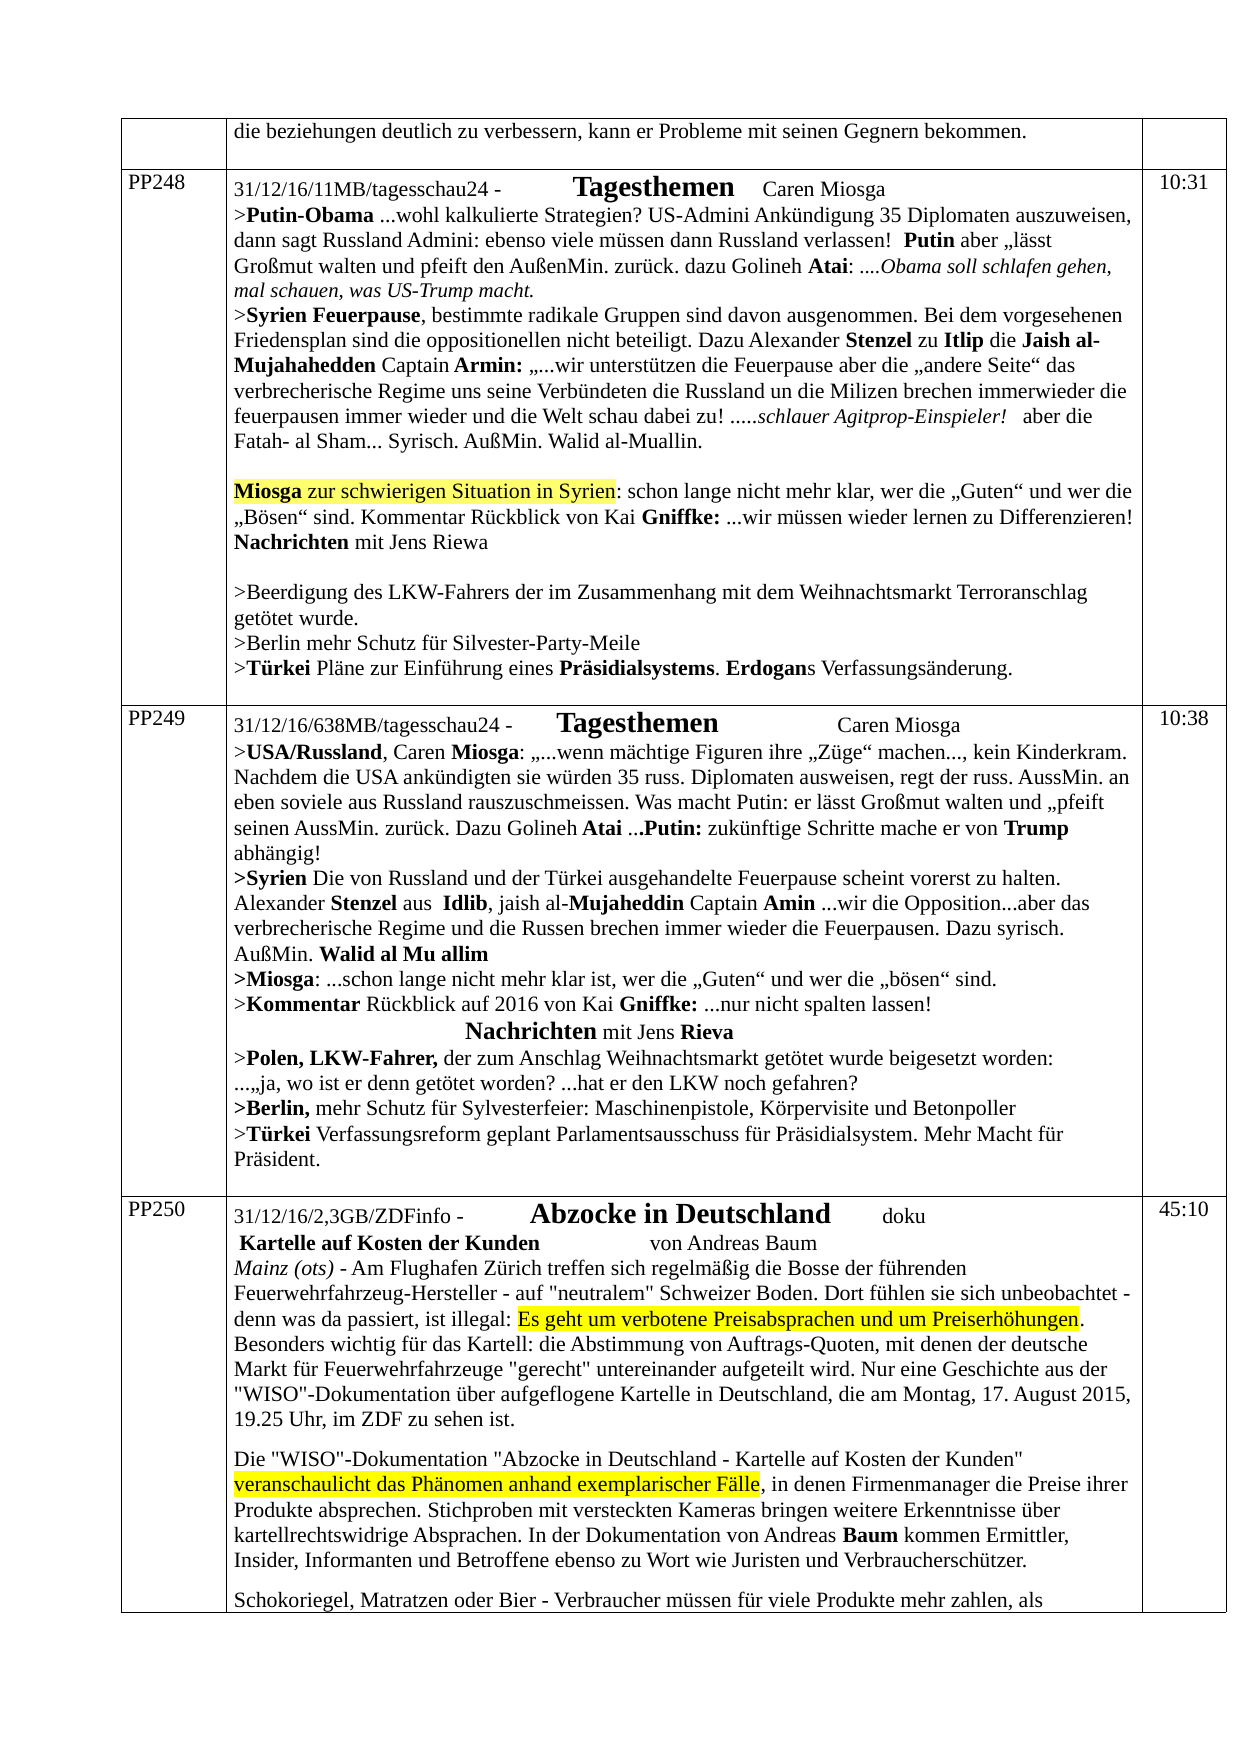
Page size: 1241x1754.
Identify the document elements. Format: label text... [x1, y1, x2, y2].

table_cell [1143, 119, 1226, 169]
table_cell 10:38 [1143, 706, 1226, 1196]
table_cell 45:10 [1143, 1197, 1226, 1612]
table_cell 31/12/16/638MB/tagesschau24 - Tagesthemen Caren Miosga >USA/Russland, Caren Miosga: „...wenn mächtige Figuren ihre „Züge“ machen..., kein Kinderkram. Nachdem die USA ankündigten sie würden 35 russ. Diplomaten ausweisen, regt der russ. AussMin. an eben soviele aus Russland rauszuschmeissen. Was macht Putin: er lässt Großmut walten und „pfeift seinen AussMin. zurück. Dazu Golineh Atai ...Putin: zukünftige Schritte mache er von Trump abhängig! >Syrien Die von Russland und der Türkei ausgehandelte Feuerpause scheint vorerst zu halten. Alexander Stenzel aus Idlib, jaish al-Mujaheddin Captain Amin ...wir die Opposition...aber das verbrecherische Regime und die Russen brechen immer wieder die Feuerpausen. Dazu syrisch. AußMin. Walid al Mu allim >Miosga: ...schon lange nicht mehr klar ist, wer die „Guten“ und wer die „bösen“ sind. >Kommentar Rückblick auf 2016 von Kai Gniffke: ...nur nicht spalten lassen! Nachrichten mit Jens Rieva >Polen, LKW-Fahrer, der zum Anschlag Weihnachtsmarkt getötet wurde beigesetzt worden: ...„ja, wo ist er denn getötet worden? ...hat er den LKW noch gefahren? >Berlin, mehr Schutz für Sylvesterfeier: Maschinenpistole, Körpervisite und Betonpoller >Türkei Verfassungsreform geplant Parlamentsausschuss für Präsidialsystem. Mehr Macht für Präsident. [227, 706, 1142, 1196]
table_cell 31/12/16/11MB/tagesschau24 - Tagesthemen Caren Miosga >Putin-Obama ...wohl kalkulierte Strategien? US-Admini Ankündigung 35 Diplomaten auszuweisen, dann sagt Russland Admini: ebenso viele müssen dann Russland verlassen! Putin aber „lässt Großmut walten und pfeift den AußenMin. zurück. dazu Golineh Atai: ....Obama soll schlafen gehen, mal schauen, was US-Trump macht. >Syrien Feuerpause, bestimmte radikale Gruppen sind davon ausgenommen. Bei dem vorgesehenen Friedensplan sind die oppositionellen nicht beteiligt. Dazu Alexander Stenzel zu Itlip die Jaish al- Mujahahedden Captain Armin: „...wir unterstützen die Feuerpause aber die „andere Seite“ das verbrecherische Regime uns seine Verbündeten die Russland un die Milizen brechen immerwieder die feuerpausen immer wieder und die Welt schau dabei zu! .....schlauer Agitprop-Einspieler! aber die Fatah- al Sham... Syrisch. AußMin. Walid al-Muallin. Miosga zur schwierigen Situation in Syrien: schon lange nicht mehr klar, wer die „Guten“ und wer die „Bösen“ sind. Kommentar Rückblick von Kai Gniffke: ...wir müssen wieder lernen zu Differenzieren! Nachrichten mit Jens Riewa >Beerdigung des LKW-Fahrers der im Zusammenhang mit dem Weihnachtsmarkt Terroranschlag getötet wurde. >Berlin mehr Schutz für Silvester-Party-Meile >Türkei Pläne zur Einführung eines Präsidialsystems. Erdogans Verfassungsänderung. [227, 170, 1142, 705]
table_cell [122, 119, 226, 169]
table_cell PP248 [122, 170, 226, 705]
table_cell die beziehungen deutlich zu verbessern, kann er Probleme mit seinen Gegnern bekommen. [227, 119, 1142, 169]
table_cell 31/12/16/2,3GB/ZDFinfo - Abzocke in Deutschland doku Kartelle auf Kosten der Kunden von Andreas Baum Mainz (ots) - Am Flughafen Zürich treffen sich regelmäßig die Bosse der führenden Feuerwehrfahrzeug-Hersteller - auf "neutralem" Schweizer Boden. Dort fühlen sie sich unbeobachtet - denn was da passiert, ist illegal: Es geht um verbotene Preisabsprachen und um Preiserhöhungen. Besonders wichtig für das Kartell: die Abstimmung von Auftrags-Quoten, mit denen der deutsche Markt für Feuerwehrfahrzeuge "gerecht" untereinander aufgeteilt wird. Nur eine Geschichte aus der "WISO"-Dokumentation über aufgeflogene Kartelle in Deutschland, die am Montag, 17. August 2015, 19.25 Uhr, im ZDF zu sehen ist. Die "WISO"-Dokumentation "Abzocke in Deutschland - Kartelle auf Kosten der Kunden" veranschaulicht das Phänomen anhand exemplarischer Fälle, in denen Firmenmanager die Preise ihrer Produkte absprechen. Stichproben mit versteckten Kameras bringen weitere Erkenntnisse über kartellrechtswidrige Absprachen. In der Dokumentation von Andreas Baum kommen Ermittler, Insider, Informanten und Betroffene ebenso zu Wort wie Juristen und Verbraucherschützer. Schokoriegel, Matratzen oder Bier - Verbraucher müssen für viele Produkte mehr zahlen, als [227, 1197, 1142, 1612]
table_cell PP250 [122, 1197, 226, 1612]
table_cell 10:31 [1143, 170, 1226, 705]
table_cell PP249 [122, 706, 226, 1196]
